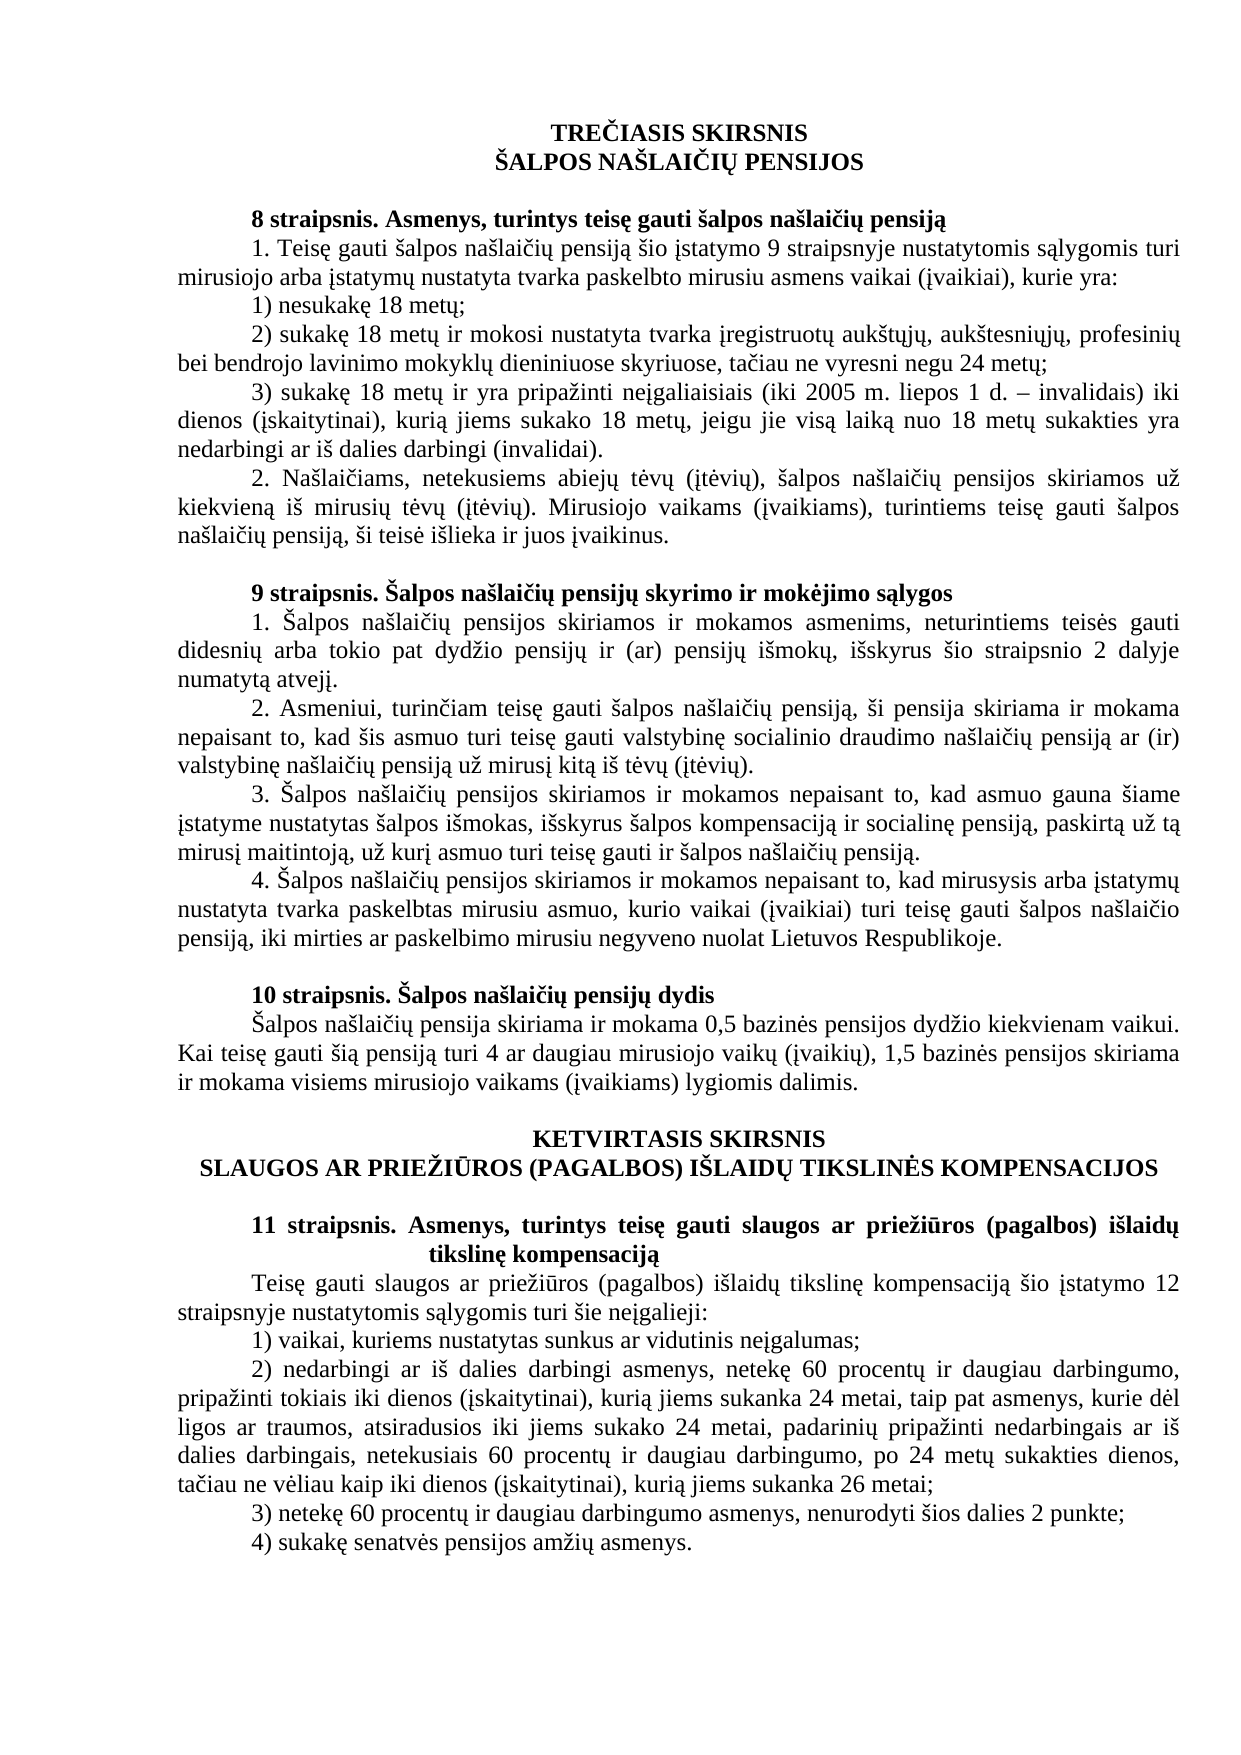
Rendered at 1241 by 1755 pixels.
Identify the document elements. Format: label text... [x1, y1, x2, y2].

text 2. Našlaičiams, netekusiems abiejų tėvų (įtėvių), šalpos našlaičių pensijos skiriamos už kiekvieną iš mirusių tėvų (įtėvių). Mirusiojo vaikams (įvaikiams), turintiems teisę gauti šalpos našlaičių pensiją, ši teisė išlieka ir juos įvaikinus. [177, 463, 1181, 549]
text 9 straipsnis. Šalpos našlaičių pensijų skyrimo ir mokėjimo sąlygos [177, 578, 1181, 607]
text 4. Šalpos našlaičių pensijos skiriamos ir mokamos nepaisant to, kad mirusysis arba įstatymų nustatyta tvarka paskelbtas mirusiu asmuo, kurio vaikai (įvaikiai) turi teisę gauti šalpos našlaičio pensiją, iki mirties ar paskelbimo mirusiu negyveno nuolat Lietuvos Respublikoje. [177, 866, 1181, 952]
text 11 straipsnis. Asmenys, turintys teisę gauti slaugos ar priežiūros (pagalbos) išlaidų tikslinę kompensaciją [251, 1211, 1181, 1268]
text 1. Teisę gauti šalpos našlaičių pensiją šio įstatymo 9 straipsnyje nustatytomis sąlygomis turi mirusiojo arba įstatymų nustatyta tvarka paskelbto mirusiu asmens vaikai (įvaikiai), kurie yra: [177, 233, 1181, 291]
text 3) netekę 60 procentų ir daugiau darbingumo asmenys, nenurodyti šios dalies 2 punkte; [177, 1498, 1181, 1527]
text 1. Šalpos našlaičių pensijos skiriamos ir mokamos asmenims, neturintiems teisės gauti didesnių arba tokio pat dydžio pensijų ir (ar) pensijų išmokų, išskyrus šio straipsnio 2 dalyje numatytą atvejį. [177, 607, 1181, 693]
text SLAUGOS AR PRIEŽIŪROS (PAGALBOS) IŠLAIDŲ TIKSLINĖS KOMPENSACIJOS [177, 1153, 1181, 1182]
text 3. Šalpos našlaičių pensijos skiriamos ir mokamos nepaisant to, kad asmuo gauna šiame įstatyme nustatytas šalpos išmokas, išskyrus šalpos kompensaciją ir socialinę pensiją, paskirtą už tą mirusį maitintoją, už kurį asmuo turi teisę gauti ir šalpos našlaičių pensiją. [177, 779, 1181, 866]
text Teisę gauti slaugos ar priežiūros (pagalbos) išlaidų tikslinę kompensaciją šio įstatymo 12 straipsnyje nustatytomis sąlygomis turi šie neįgalieji: [177, 1268, 1181, 1326]
text 1) vaikai, kuriems nustatytas sunkus ar vidutinis neįgalumas; [177, 1326, 1181, 1354]
text KETVIRTASIS SKIRSNIS [177, 1124, 1181, 1153]
text 1) nesukakę 18 metų; [177, 291, 1181, 319]
text 2) nedarbingi ar iš dalies darbingi asmenys, netekę 60 procentų ir daugiau darbingumo, pripažinti tokiais iki dienos (įskaitytinai), kurią jiems sukanka 24 metai, taip pat asmenys, kurie dėl ligos ar traumos, atsiradusios iki jiems sukako 24 metai, padarinių pripažinti nedarbingais ar iš dalies darbingais, netekusiais 60 procentų ir daugiau darbingumo, po 24 metų sukakties dienos, tačiau ne vėliau kaip iki dienos (įskaitytinai), kurią jiems sukanka 26 metai; [177, 1354, 1181, 1498]
text Šalpos našlaičių pensija skiriama ir mokama 0,5 bazinės pensijos dydžio kiekvienam vaikui. Kai teisę gauti šią pensiją turi 4 ar daugiau mirusiojo vaikų (įvaikių), 1,5 bazinės pensijos skiriama ir mokama visiems mirusiojo vaikams (įvaikiams) lygiomis dalimis. [177, 1009, 1181, 1096]
text 10 straipsnis. Šalpos našlaičių pensijų dydis [177, 981, 1181, 1009]
text 2) sukakę 18 metų ir mokosi nustatyta tvarka įregistruotų aukštųjų, aukštesniųjų, profesinių bei bendrojo lavinimo mokyklų dieniniuose skyriuose, tačiau ne vyresni negu 24 metų; [177, 319, 1181, 377]
text 3) sukakę 18 metų ir yra pripažinti neįgaliaisiais (iki 2005 m. liepos 1 d. – invalidais) iki dienos (įskaitytinai), kurią jiems sukako 18 metų, jeigu jie visą laiką nuo 18 metų sukakties yra nedarbingi ar iš dalies darbingi (invalidai). [177, 377, 1181, 463]
text TREČIASIS SKIRSNIS [177, 118, 1181, 147]
text 8 straipsnis. Asmenys, turintys teisę gauti šalpos našlaičių pensiją [177, 204, 1181, 233]
text ŠALPOS NAŠLAIČIŲ PENSIJOS [177, 147, 1181, 176]
text 4) sukakę senatvės pensijos amžių asmenys. [177, 1527, 1181, 1556]
text 2. Asmeniui, turinčiam teisę gauti šalpos našlaičių pensiją, ši pensija skiriama ir mokama nepaisant to, kad šis asmuo turi teisę gauti valstybinę socialinio draudimo našlaičių pensiją ar (ir) valstybinę našlaičių pensiją už mirusį kitą iš tėvų (įtėvių). [177, 693, 1181, 779]
